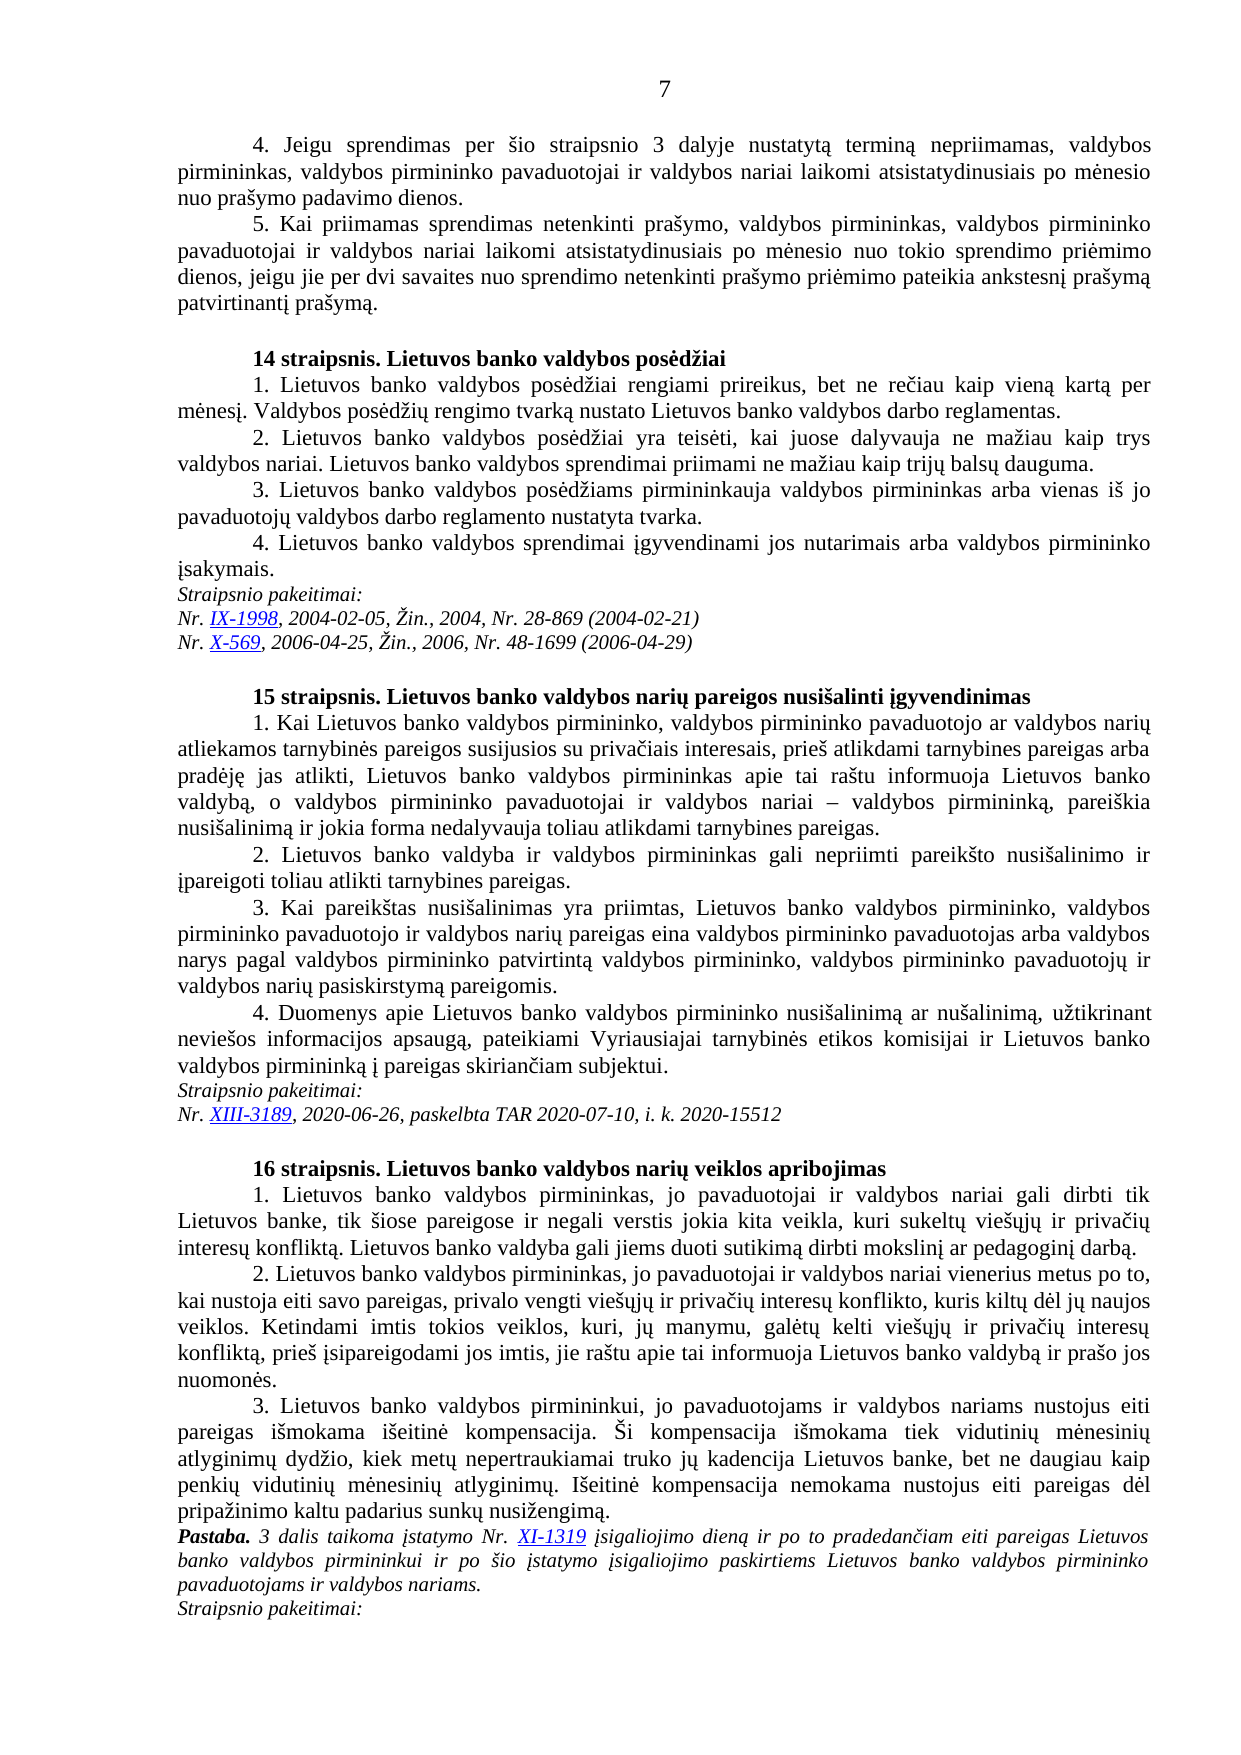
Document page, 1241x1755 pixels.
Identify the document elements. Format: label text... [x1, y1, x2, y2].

text 4. Jeigu sprendimas per šio straipsnio 3 dalyje nustatytą terminą nepriimamas, valdybos pirmininkas, valdybos pirmininko pavaduotojai ir valdybos nariai laikomi atsistatydinusiais po mėnesio nuo prašymo padavimo dienos. [177, 131, 1152, 210]
text Nr. X-569, 2006-04-25, Žin., 2006, Nr. 48-1699 (2006-04-29) [177, 630, 1152, 654]
text 1. Lietuvos banko valdybos posėdžiai rengiami prireikus, bet ne rečiau kaip vieną kartą per mėnesį. Valdybos posėdžių rengimo tvarką nustato Lietuvos banko valdybos darbo reglamentas. [177, 371, 1152, 424]
text Nr. XIII-3189, 2020-06-26, paskelbta TAR 2020-07-10, i. k. 2020-15512 [177, 1102, 1152, 1126]
text 2. Lietuvos banko valdybos posėdžiai yra teisėti, kai juose dalyvauja ne mažiau kaip trys valdybos nariai. Lietuvos banko valdybos sprendimai priimami ne mažiau kaip trijų balsų dauguma. [177, 424, 1152, 476]
text 1. Kai Lietuvos banko valdybos pirmininko, valdybos pirmininko pavaduotojo ar valdybos narių atliekamos tarnybinės pareigos susijusios su privačiais interesais, prieš atlikdami tarnybines pareigas arba pradėję jas atlikti, Lietuvos banko valdybos pirmininkas apie tai raštu informuoja Lietuvos banko valdybą, o valdybos pirmininko pavaduotojai ir valdybos nariai – valdybos pirmininką, pareiškia nusišalinimą ir jokia forma nedalyvauja toliau atlikdami tarnybines pareigas. [177, 709, 1152, 841]
text 5. Kai priimamas sprendimas netenkinti prašymo, valdybos pirmininkas, valdybos pirmininko pavaduotojai ir valdybos nariai laikomi atsistatydinusiais po mėnesio nuo tokio sprendimo priėmimo dienos, jeigu jie per dvi savaites nuo sprendimo netenkinti prašymo priėmimo pateikia ankstesnį prašymą patvirtinantį prašymą. [177, 210, 1152, 316]
text 2. Lietuvos banko valdyba ir valdybos pirmininkas gali nepriimti pareikšto nusišalinimo ir įpareigoti toliau atlikti tarnybines pareigas. [177, 841, 1152, 893]
text 16 straipsnis. Lietuvos banko valdybos narių veiklos apribojimas [177, 1155, 1152, 1181]
text Straipsnio pakeitimai: [177, 1078, 1152, 1102]
text 2. Lietuvos banko valdybos pirmininkas, jo pavaduotojai ir valdybos nariai vienerius metus po to, kai nustoja eiti savo pareigas, privalo vengti viešųjų ir privačių interesų konflikto, kuris kiltų dėl jų naujos veiklos. Ketindami imtis tokios veiklos, kuri, jų manymu, galėtų kelti viešųjų ir privačių interesų konfliktą, prieš įsipareigodami jos imtis, jie raštu apie tai informuoja Lietuvos banko valdybą ir prašo jos nuomonės. [177, 1260, 1152, 1392]
text 15 straipsnis. Lietuvos banko valdybos narių pareigos nusišalinti įgyvendinimas [177, 683, 1152, 709]
text 1. Lietuvos banko valdybos pirmininkas, jo pavaduotojai ir valdybos nariai gali dirbti tik Lietuvos banke, tik šiose pareigose ir negali verstis jokia kita veikla, kuri sukeltų viešųjų ir privačių interesų konfliktą. Lietuvos banko valdyba gali jiems duoti sutikimą dirbti mokslinį ar pedagoginį darbą. [177, 1181, 1152, 1260]
text Straipsnio pakeitimai: [177, 582, 1152, 606]
text Straipsnio pakeitimai: [177, 1596, 1152, 1620]
text Pastaba. 3 dalis taikoma įstatymo Nr. XI-1319 įsigaliojimo dieną ir po to pradedančiam eiti pareigas Lietuvos banko valdybos pirmininkui ir po šio įstatymo įsigaliojimo paskirtiems Lietuvos banko valdybos pirmininko pavaduotojams ir valdybos nariams. [177, 1524, 1152, 1596]
text 14 straipsnis. Lietuvos banko valdybos posėdžiai [177, 344, 1152, 371]
text 3. Kai pareikštas nusišalinimas yra priimtas, Lietuvos banko valdybos pirmininko, valdybos pirmininko pavaduotojo ir valdybos narių pareigas eina valdybos pirmininko pavaduotojas arba valdybos narys pagal valdybos pirmininko patvirtintą valdybos pirmininko, valdybos pirmininko pavaduotojų ir valdybos narių pasiskirstymą pareigomis. [177, 893, 1152, 999]
text 3. Lietuvos banko valdybos pirmininkui, jo pavaduotojams ir valdybos nariams nustojus eiti pareigas išmokama išeitinė kompensacija. Ši kompensacija išmokama tiek vidutinių mėnesinių atlyginimų dydžio, kiek metų nepertraukiamai truko jų kadencija Lietuvos banke, bet ne daugiau kaip penkių vidutinių mėnesinių atlyginimų. Išeitinė kompensacija nemokama nustojus eiti pareigas dėl pripažinimo kaltu padarius sunkų nusižengimą. [177, 1392, 1152, 1524]
text 4. Lietuvos banko valdybos sprendimai įgyvendinami jos nutarimais arba valdybos pirmininko įsakymais. [177, 529, 1152, 582]
text 4. Duomenys apie Lietuvos banko valdybos pirmininko nusišalinimą ar nušalinimą, užtikrinant neviešos informacijos apsaugą, pateikiami Vyriausiajai tarnybinės etikos komisijai ir Lietuvos banko valdybos pirmininką į pareigas skiriančiam subjektui. [177, 999, 1152, 1078]
text 3. Lietuvos banko valdybos posėdžiams pirmininkauja valdybos pirmininkas arba vienas iš jo pavaduotojų valdybos darbo reglamento nustatyta tvarka. [177, 476, 1152, 529]
text Nr. IX-1998, 2004-02-05, Žin., 2004, Nr. 28-869 (2004-02-21) [177, 606, 1152, 630]
